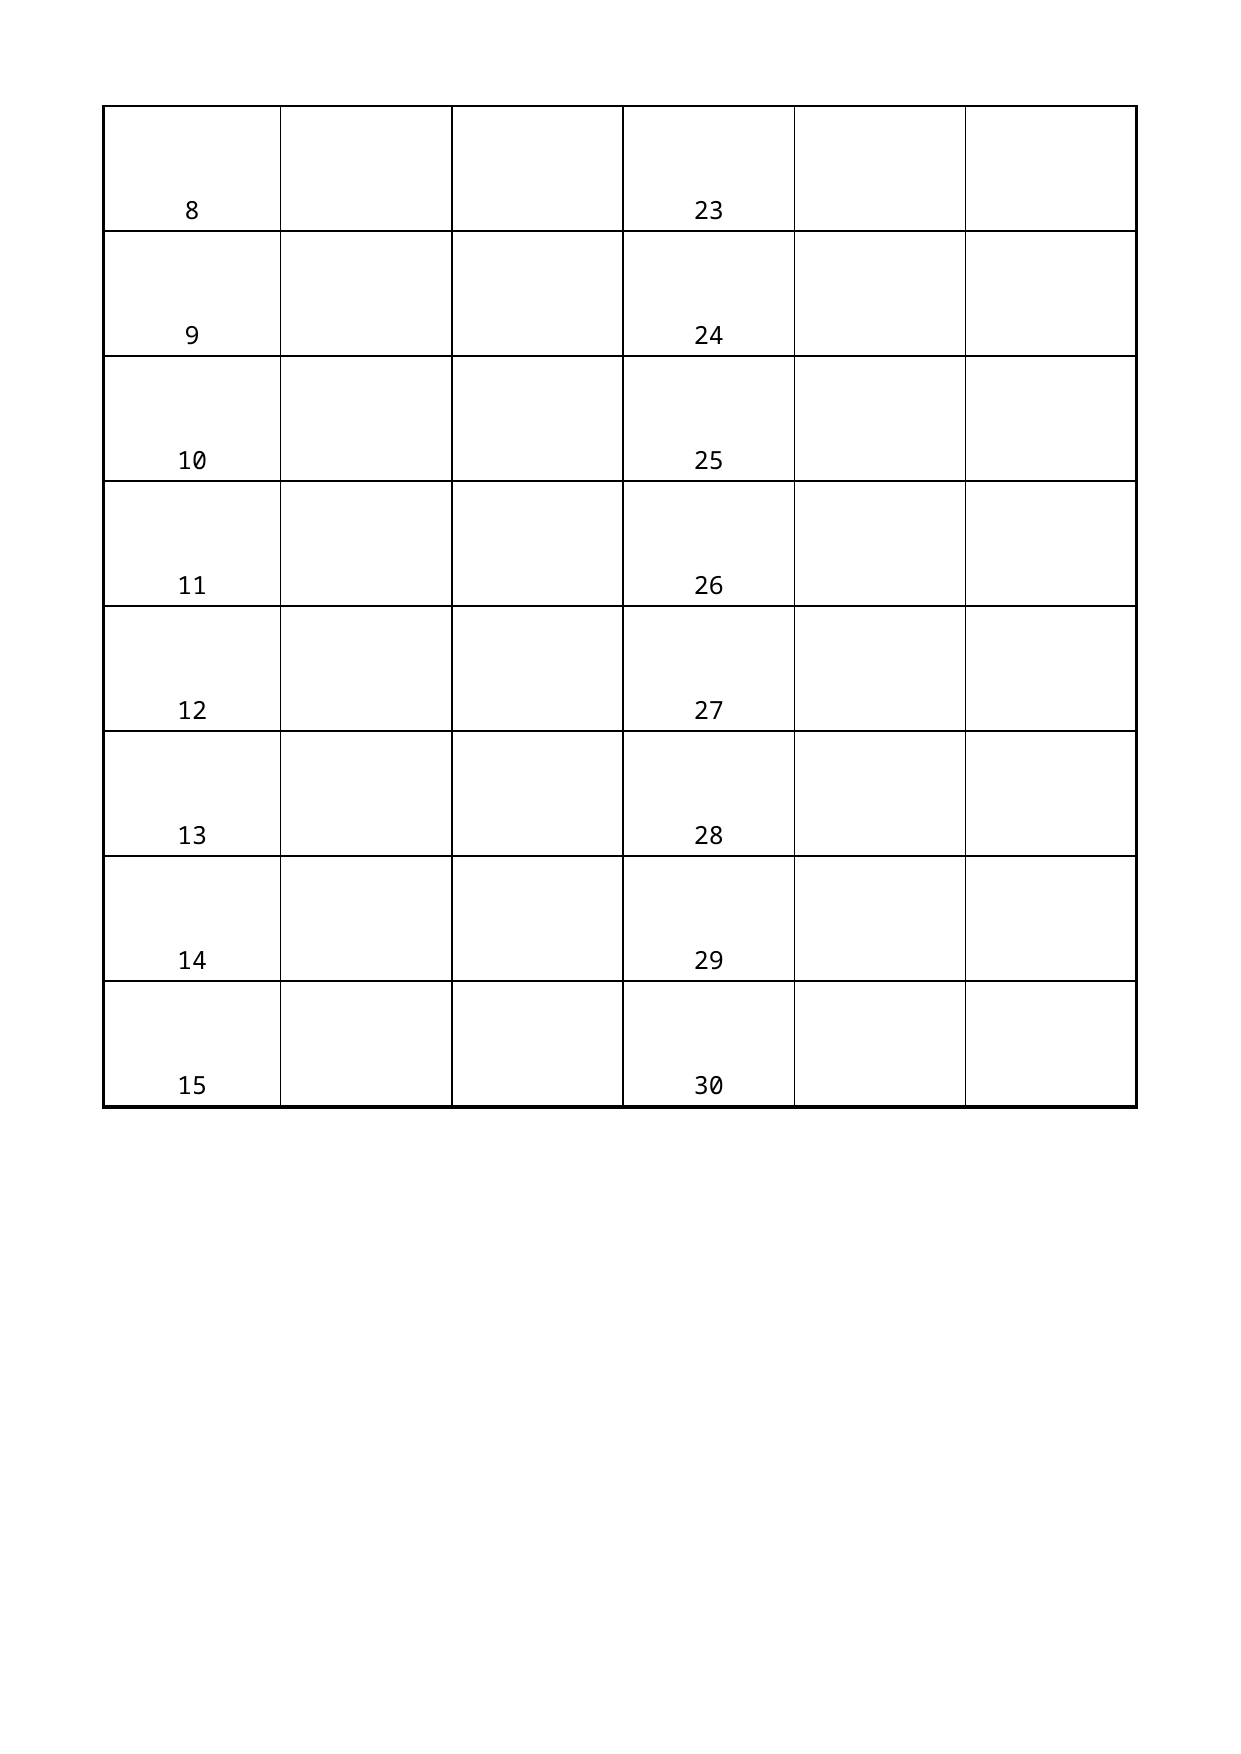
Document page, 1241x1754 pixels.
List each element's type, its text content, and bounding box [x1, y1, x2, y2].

table_cell 11 [105, 482, 280, 605]
table_cell 10 [105, 357, 280, 480]
table_cell [281, 982, 451, 1105]
table_cell 27 [624, 607, 794, 730]
table_cell [966, 607, 1135, 730]
table_cell 13 [105, 732, 280, 855]
table_cell [453, 982, 622, 1105]
table_cell [281, 857, 451, 980]
table_cell [281, 482, 451, 605]
table_cell 30 [624, 982, 794, 1105]
table_cell 8 [105, 107, 280, 230]
table_cell [453, 482, 622, 605]
table_cell [453, 607, 622, 730]
table_cell [281, 107, 451, 230]
table_cell 28 [624, 732, 794, 855]
table_cell [453, 107, 622, 230]
table_cell [966, 732, 1135, 855]
table_cell [453, 357, 622, 480]
table_cell [966, 107, 1135, 230]
table_cell [281, 232, 451, 355]
table_cell [453, 732, 622, 855]
table_cell [966, 232, 1135, 355]
table_cell [966, 482, 1135, 605]
table_cell [453, 857, 622, 980]
table_cell [281, 607, 451, 730]
table_cell [281, 732, 451, 855]
table_cell 24 [624, 232, 794, 355]
table_cell [795, 357, 965, 480]
table_cell 9 [105, 232, 280, 355]
table_cell 14 [105, 857, 280, 980]
table_cell 26 [624, 482, 794, 605]
table_cell 25 [624, 357, 794, 480]
table_cell 23 [624, 107, 794, 230]
table_cell [453, 232, 622, 355]
table_cell [795, 607, 965, 730]
table_cell [966, 357, 1135, 480]
table_cell [795, 482, 965, 605]
table_cell [795, 857, 965, 980]
table_cell [795, 232, 965, 355]
table_cell [966, 982, 1135, 1105]
table_cell 15 [105, 982, 280, 1105]
table_cell [795, 732, 965, 855]
table_cell [966, 857, 1135, 980]
table_cell [281, 357, 451, 480]
table_cell 12 [105, 607, 280, 730]
table_cell [795, 982, 965, 1105]
table_cell [795, 107, 965, 230]
table_cell 29 [624, 857, 794, 980]
